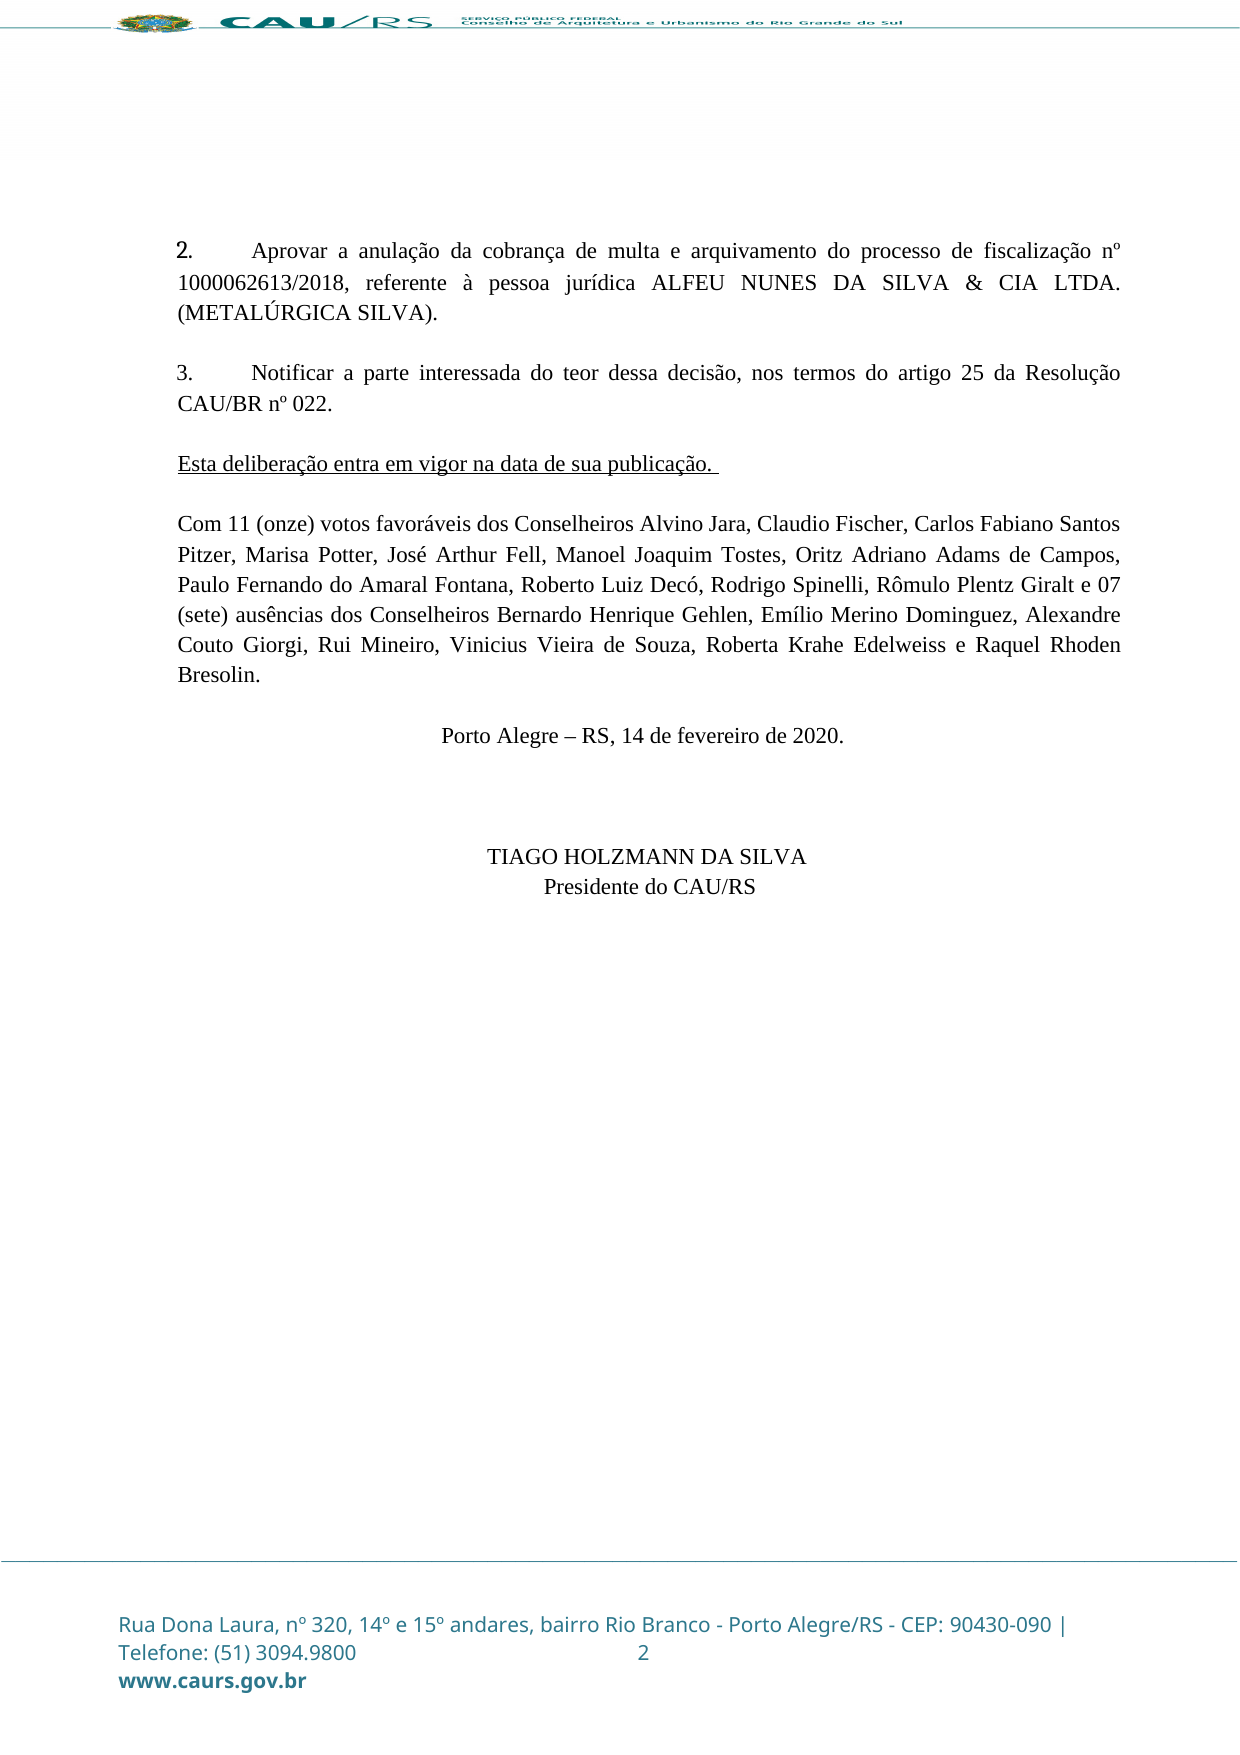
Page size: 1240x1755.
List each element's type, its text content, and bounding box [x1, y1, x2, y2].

text Presidente do CAU/RS [177, 873, 1122, 899]
list Aprovar a anulação da cobrança de multa e arquivamento do processo de fiscalização nº 1000062613/2018, referente à pessoa jurídica ALFEU NUNES DA SILVA & CIA LTDA. (METALÚRGICA SILVA). [176, 236, 1122, 325]
text Esta deliberação entra em vigor na data de sua publicação. [177, 450, 1122, 476]
text TIAGO HOLZMANN DA SILVA [177, 843, 1122, 869]
list Porto Alegre – RS, 14 de fevereiro de 2020. [177, 722, 1108, 748]
list Notificar a parte interessada do teor dessa decisão, nos termos do artigo 25 da Resolução CAU/BR nº 022. [176, 359, 1122, 416]
text Com 11 (onze) votos favoráveis dos Conselheiros Alvino Jara, Claudio Fischer, Carlos Fabiano Santos Pitzer, Marisa Potter, José Arthur Fell, Manoel Joaquim Tostes, Oritz Adriano Adams de Campos, Paulo Fernando do Amaral Fontana, Roberto Luiz Decó, Rodrigo Spinelli, Rômulo Plentz Giralt e 07 (sete) ausências dos Conselheiros Bernardo Henrique Gehlen, Emílio Merino Dominguez, Alexandre Couto Giorgi, Rui Mineiro, Vinicius Vieira de Souza, Roberta Krahe Edelweiss e Raquel Rhoden Bresolin. [177, 511, 1122, 688]
